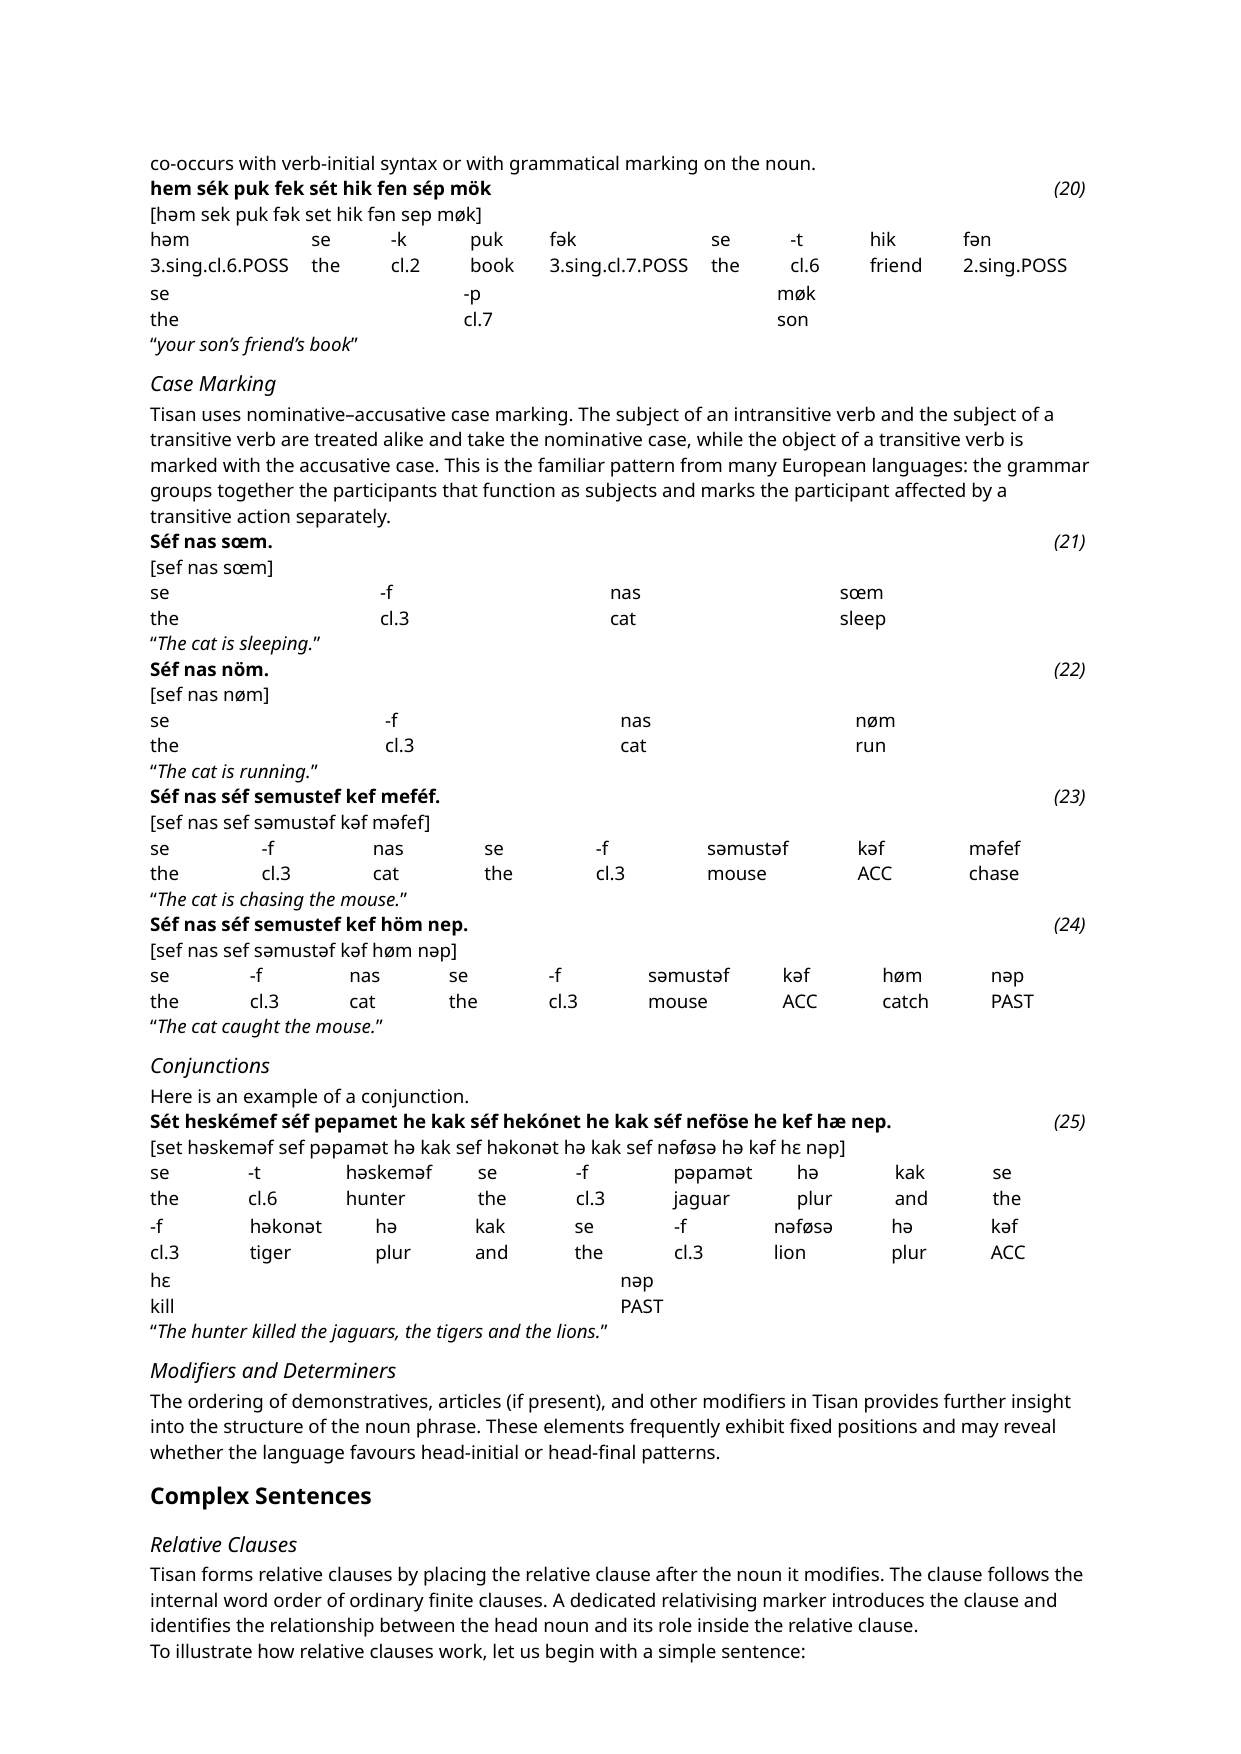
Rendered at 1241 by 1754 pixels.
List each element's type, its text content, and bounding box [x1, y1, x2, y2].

table_header nəp [991, 963, 1090, 988]
table_header se [150, 1160, 248, 1185]
table_header nəføsə [774, 1214, 891, 1239]
table_cell cl.6 [248, 1185, 346, 1211]
table_cell hunter [346, 1185, 478, 1211]
table_cell sleep [840, 605, 1090, 631]
table_cell the [992, 1185, 1090, 1211]
table_cell the [478, 1185, 576, 1211]
table_header -f [150, 1214, 249, 1239]
table_cell cl.7 [463, 306, 777, 331]
table_cell plur [891, 1239, 991, 1264]
table_cell cl.3 [674, 1239, 773, 1264]
table_cell cl.6 [790, 252, 869, 278]
table_cell run [855, 733, 1090, 758]
text “your son’s friend’s book” [150, 331, 1090, 357]
subtitle Relative Clauses [150, 1530, 1090, 1559]
table_header -f [261, 835, 373, 860]
table_cell cat [610, 605, 839, 631]
table_header høm [882, 963, 991, 988]
table_header hə [891, 1214, 991, 1239]
table_cell the [150, 733, 385, 758]
table_header se [311, 227, 391, 252]
text Tisan uses nominative–accusative case marking. The subject of an intransitive verb and the subject of a transitive verb are treated alike and take the nominative case, while the object of a transitive verb is marked with the accusative case. This is the familiar pattern from many European languages: the grammar groups together the participants that function as subjects and marks the participant affected by a transitive action separately. [150, 401, 1090, 529]
table_header se [484, 835, 596, 860]
table_header nas [620, 707, 855, 733]
text Sét heskémef séf pepamet he kak séf hekónet he kak séf neföse he kef hæ nep. (25) [150, 1109, 1090, 1134]
table_cell the [150, 988, 249, 1013]
text [həm sek puk fək set hik fən sep møk] [150, 201, 1090, 227]
table_cell son [777, 306, 1090, 331]
table_cell plur [797, 1185, 894, 1211]
table_cell cl.3 [261, 860, 373, 886]
table_header -f [596, 835, 707, 860]
table_cell ACC [783, 988, 882, 1013]
table_header se [711, 227, 790, 252]
table_header møk [777, 280, 1090, 306]
table_cell plur [375, 1239, 475, 1264]
table_header -t [248, 1160, 346, 1185]
table_header nas [373, 835, 484, 860]
table_cell cat [373, 860, 484, 886]
text Here is an example of a conjunction. [150, 1083, 1090, 1109]
table_header se [150, 707, 385, 733]
text The ordering of demonstratives, articles (if present), and other modifiers in Tisan provides further insight into the structure of the noun phrase. These elements frequently exhibit fixed positions and may reveal whether the language favours head-initial or head-final patterns. [150, 1388, 1090, 1464]
table_header se [449, 963, 548, 988]
table_cell the [150, 306, 463, 331]
table_header se [150, 963, 249, 988]
table_cell the [484, 860, 596, 886]
table_header pəpamət [673, 1160, 797, 1185]
table_header puk [470, 227, 549, 252]
table_header nas [610, 580, 839, 605]
table_header kəf [783, 963, 882, 988]
table_header se [150, 280, 463, 306]
table_header nøm [855, 707, 1090, 733]
table_cell 2.sing.POSS [963, 252, 1090, 278]
table_cell and [895, 1185, 992, 1211]
table_header se [150, 580, 380, 605]
table_header -f [385, 707, 620, 733]
table_header səmustəf [707, 835, 857, 860]
table_cell the [150, 1185, 248, 1211]
table_header -t [790, 227, 869, 252]
table_cell mouse [648, 988, 782, 1013]
table_header se [150, 835, 261, 860]
table_header hik [870, 227, 963, 252]
text Séf nas nöm. (22) [150, 656, 1090, 682]
table_cell the [150, 860, 261, 886]
table_cell cat [349, 988, 449, 1013]
table_cell ACC [991, 1239, 1090, 1264]
text “The hunter killed the jaguars, the tigers and the lions.” [150, 1318, 1090, 1344]
subtitle Case Marking [150, 369, 1090, 398]
table_header -f [576, 1160, 673, 1185]
text Séf nas séf semustef kef höm nep. (24) [150, 911, 1090, 937]
text [sef nas sœm] [150, 554, 1090, 580]
table_header məfef [969, 835, 1090, 860]
text co-occurs with verb-initial syntax or with grammatical marking on the noun. [150, 150, 1090, 176]
table_cell the [711, 252, 790, 278]
table_cell friend [870, 252, 963, 278]
table_header kəf [857, 835, 969, 860]
table_cell the [311, 252, 391, 278]
table_cell mouse [707, 860, 857, 886]
table_cell and [475, 1239, 574, 1264]
table_header -f [674, 1214, 773, 1239]
table_cell cl.3 [596, 860, 707, 886]
table_header nas [349, 963, 449, 988]
table_cell lion [774, 1239, 891, 1264]
text To illustrate how relative clauses work, let us begin with a simple sentence: [150, 1638, 1090, 1664]
table_cell PAST [620, 1293, 1090, 1318]
table_header kak [475, 1214, 574, 1239]
text Tisan forms relative clauses by placing the relative clause after the noun it modifies. The clause follows the internal word order of ordinary finite clauses. A dedicated relativising marker introduces the clause and identifies the relationship between the head noun and its role inside the relative clause. [150, 1562, 1090, 1638]
text hem sék puk fek sét hik fen sép mök (20) [150, 176, 1090, 201]
subtitle Modifiers and Determiners [150, 1356, 1090, 1385]
table_cell cl.3 [380, 605, 610, 631]
table_cell cl.3 [250, 988, 349, 1013]
table_cell book [470, 252, 549, 278]
table_cell the [150, 605, 380, 631]
table_header həm [150, 227, 311, 252]
table_header nəp [620, 1268, 1090, 1293]
table_header hə [375, 1214, 475, 1239]
table_header kak [895, 1160, 992, 1185]
text “The cat is running.” [150, 758, 1090, 784]
table_cell PAST [991, 988, 1090, 1013]
table_cell catch [882, 988, 991, 1013]
table_cell cat [620, 733, 855, 758]
subtitle Conjunctions [150, 1052, 1090, 1080]
text [sef nas sef səmustəf kəf høm nəp] [150, 937, 1090, 962]
table_header həkonət [250, 1214, 375, 1239]
table_header se [478, 1160, 576, 1185]
table_cell cl.2 [391, 252, 470, 278]
text “The cat caught the mouse.” [150, 1013, 1090, 1039]
text [set həskeməf sef pəpamət hə kak sef həkonət hə kak sef nəføsə hə kəf hɛ nəp] [150, 1134, 1090, 1160]
table_cell cl.3 [385, 733, 620, 758]
table_header -p [463, 280, 777, 306]
table_header hə [797, 1160, 894, 1185]
text “The cat is chasing the mouse.” [150, 886, 1090, 911]
table_header hɛ [150, 1268, 620, 1293]
table_header fən [963, 227, 1090, 252]
table_cell cl.3 [150, 1239, 249, 1264]
table_header fək [549, 227, 711, 252]
table_header səmustəf [648, 963, 782, 988]
table_cell jaguar [673, 1185, 797, 1211]
table_cell cl.3 [576, 1185, 673, 1211]
table_cell kill [150, 1293, 620, 1318]
table_header -f [250, 963, 349, 988]
text “The cat is sleeping.” [150, 631, 1090, 656]
table_cell 3.sing.cl.7.POSS [549, 252, 711, 278]
text Séf nas sœm. (21) [150, 529, 1090, 554]
table_header -f [548, 963, 648, 988]
table_cell cl.3 [548, 988, 648, 1013]
text [sef nas sef səmustəf kəf məfef] [150, 809, 1090, 835]
table_header -f [380, 580, 610, 605]
table_cell tiger [250, 1239, 375, 1264]
table_cell ACC [857, 860, 969, 886]
table_header se [992, 1160, 1090, 1185]
table_cell the [449, 988, 548, 1013]
table_header həskeməf [346, 1160, 478, 1185]
text Séf nas séf semustef kef meféf. (23) [150, 784, 1090, 809]
table_cell the [574, 1239, 674, 1264]
table_header se [574, 1214, 674, 1239]
table_header sœm [840, 580, 1090, 605]
subtitle Complex Sentences [150, 1480, 1090, 1511]
table_cell 3.sing.cl.6.POSS [150, 252, 311, 278]
table_header -k [391, 227, 470, 252]
text [sef nas nøm] [150, 682, 1090, 707]
table_header kəf [991, 1214, 1090, 1239]
table_cell chase [969, 860, 1090, 886]
